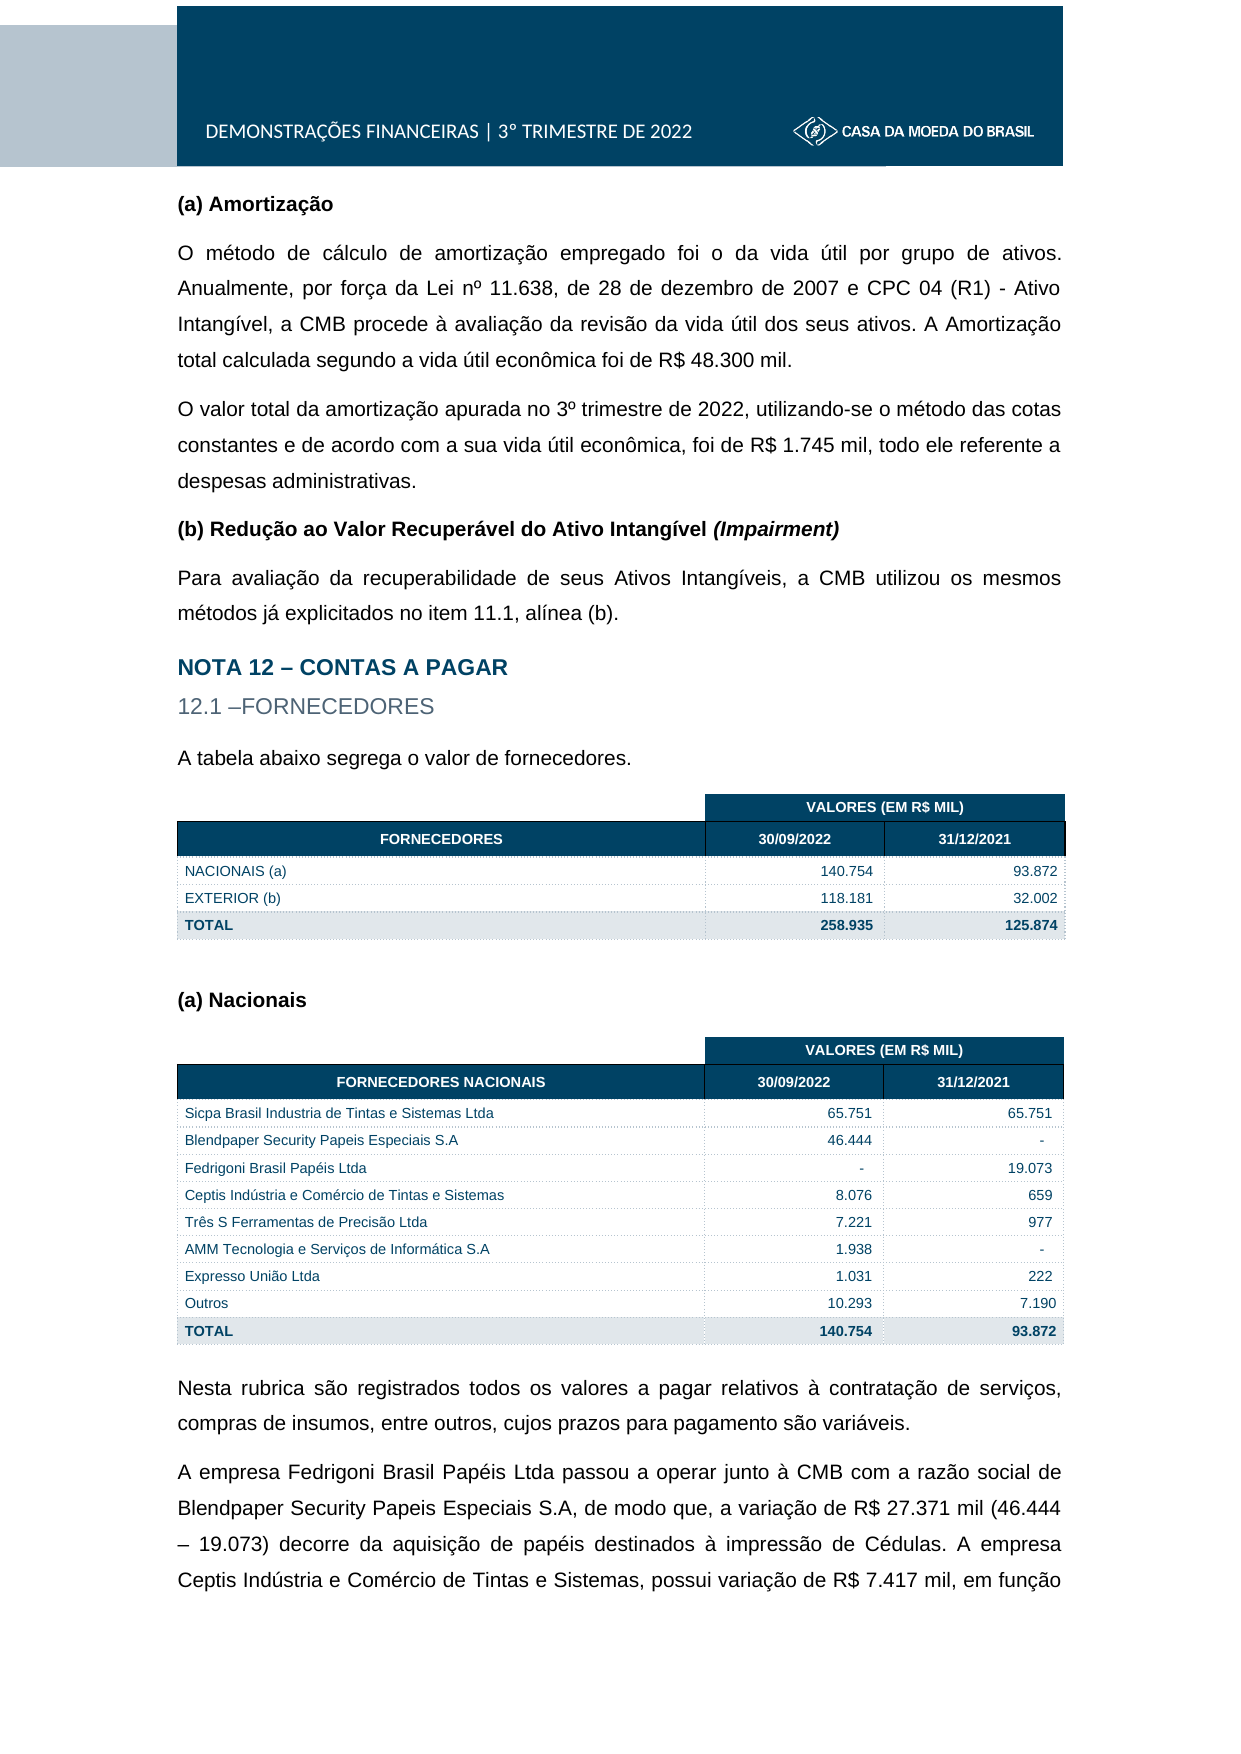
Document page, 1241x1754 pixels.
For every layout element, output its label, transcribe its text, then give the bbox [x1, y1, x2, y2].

table_header VALORES (EM R$ MIL) [705, 794, 1065, 821]
table_cell 118.181 [705, 884, 884, 911]
text 12.1 –FORNECEDORES [177, 693, 1063, 720]
table_cell 46.444 [705, 1126, 883, 1153]
table_cell 7.190 [884, 1290, 1064, 1317]
table_cell 1.031 [705, 1262, 883, 1289]
table_cell - [884, 1235, 1064, 1262]
table_cell 258.935 [705, 911, 884, 939]
table_cell Outros [177, 1290, 704, 1317]
table_cell 140.754 [705, 1317, 883, 1344]
table_cell 65.751 [884, 1099, 1064, 1126]
table_cell FORNECEDORES [178, 822, 705, 856]
table_cell 10.293 [705, 1290, 883, 1317]
table_cell 31/12/2021 [885, 822, 1064, 856]
table_cell NACIONAIS (a) [177, 856, 705, 884]
table_cell 659 [884, 1181, 1064, 1208]
table_cell 8.076 [705, 1181, 883, 1208]
table_cell TOTAL [177, 1317, 704, 1344]
table_cell 222 [884, 1262, 1064, 1289]
table_cell - [705, 1154, 883, 1181]
subtitle NOTA 12 – CONTAS A PAGAR [177, 654, 1063, 680]
table_cell - [884, 1126, 1064, 1153]
text O método de cálculo de amortização empregado foi o da vida útil por grupo de ativos. Anualmente, por força da Lei nº 11.638, de 28 de dezembro de 2007 e CPC 04 (R1) - Ativo Intangível, a CMB procede à avaliação da revisão da vida útil dos seus ativos. A Amortização total calculada segundo a vida útil econômica foi de R$ 48.300 mil. [177, 240, 1063, 372]
table_cell 19.073 [884, 1154, 1064, 1181]
table_cell 31/12/2021 [884, 1065, 1063, 1099]
table_cell 30/09/2022 [706, 822, 884, 856]
table_cell Fedrigoni Brasil Papéis Ltda [177, 1154, 704, 1181]
table_cell EXTERIOR (b) [177, 884, 705, 911]
table_cell FORNECEDORES NACIONAIS [178, 1065, 704, 1099]
table_cell 93.872 [884, 856, 1065, 884]
text Nesta rubrica são registrados todos os valores a pagar relativos à contratação de serviços, compras de insumos, entre outros, cujos prazos para pagamento são variáveis. [177, 1375, 1063, 1435]
table_cell Expresso União Ltda [177, 1262, 704, 1289]
table_cell 30/09/2022 [705, 1065, 883, 1099]
table_cell 977 [884, 1208, 1064, 1235]
table_header VALORES (EM R$ MIL) [705, 1037, 1064, 1064]
text (a) Amortização [177, 192, 1063, 216]
table_cell 125.874 [884, 911, 1065, 939]
table_cell 32.002 [884, 884, 1065, 911]
table_cell Ceptis Indústria e Comércio de Tintas e Sistemas [177, 1181, 704, 1208]
table_cell Três S Ferramentas de Precisão Ltda [177, 1208, 704, 1235]
table_cell TOTAL [177, 911, 705, 939]
table_cell 65.751 [705, 1099, 883, 1126]
table_cell 1.938 [705, 1235, 883, 1262]
text (b) Redução ao Valor Recuperável do Ativo Intangível (Impairment) [177, 517, 1063, 541]
table_cell 7.221 [705, 1208, 883, 1235]
table_cell 93.872 [884, 1317, 1064, 1344]
table_cell Sicpa Brasil Industria de Tintas e Sistemas Ltda [177, 1099, 704, 1126]
text Para avaliação da recuperabilidade de seus Ativos Intangíveis, a CMB utilizou os mesmos métodos já explicitados no item 11.1, alínea (b). [177, 565, 1063, 625]
table_cell Blendpaper Security Papeis Especiais S.A [177, 1126, 704, 1153]
text (a) Nacionais [177, 988, 1063, 1012]
table_cell AMM Tecnologia e Serviços de Informática S.A [177, 1235, 704, 1262]
table_cell 140.754 [705, 856, 884, 884]
text A tabela abaixo segrega o valor de fornecedores. [177, 745, 1063, 769]
text A empresa Fedrigoni Brasil Papéis Ltda passou a operar junto à CMB com a razão social de Blendpaper Security Papeis Especiais S.A, de modo que, a variação de R$ 27.371 mil (46.444 – 19.073) decorre da aquisição de papéis destinados à impressão de Cédulas. A empresa Ceptis Indústria e Comércio de Tintas e Sistemas, possui variação de R$ 7.417 mil, em função [177, 1460, 1063, 1591]
table_header [177, 794, 705, 821]
text O valor total da amortização apurada no 3º trimestre de 2022, utilizando-se o método das cotas constantes e de acordo com a sua vida útil econômica, foi de R$ 1.745 mil, todo ele referente a despesas administrativas. [177, 397, 1063, 492]
table_header [177, 1037, 704, 1064]
